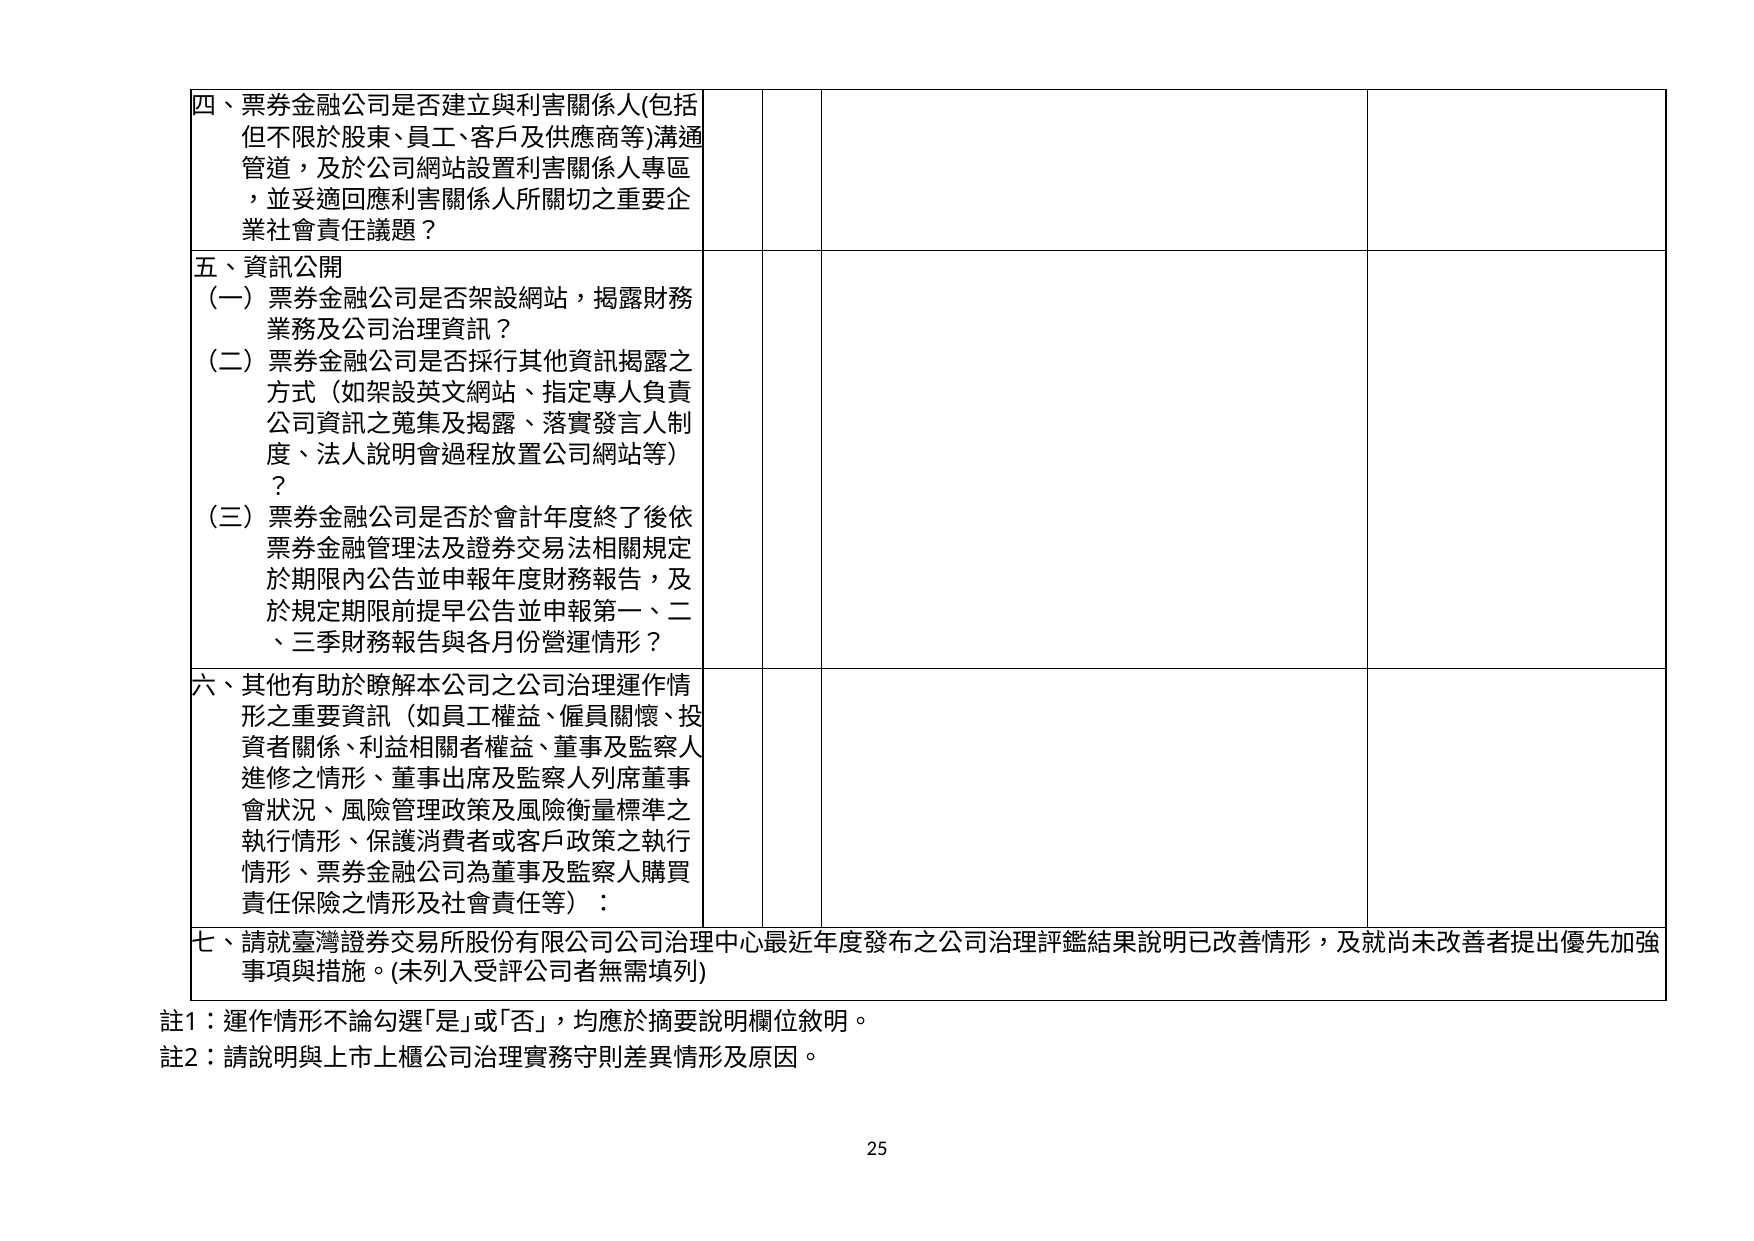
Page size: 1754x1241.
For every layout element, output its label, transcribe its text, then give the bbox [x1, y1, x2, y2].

table_cell 五、資訊公開 （一）票券金融公司是否架設網站，揭露財務業務及公司治理資訊？ （二）票券金融公司是否採行其他資訊揭露之方式（如架設英文網站、指定專人負責公司資訊之蒐集及揭露、落實發言人制度、法人說明會過程放置公司網站等）？ （三）票券金融公司是否於會計年度終了後依票券金融管理法及證券交易法相關規定於期限內公告並申報年度財務報告，及於規定期限前提早公告並申報第一、二、三季財務報告與各月份營運情形？ [192, 251, 702, 668]
text 註2：請說明與上市上櫃公司治理實務守則差異情形及原因。 [133, 1037, 1636, 1073]
table_cell 七、請就臺灣證券交易所股份有限公司公司治理中心最近年度發布之公司治理評鑑結果說明已改善情形，及就尚未改善者提出優先加強事項與措施。(未列入受評公司者無需填列) [192, 928, 1665, 999]
table_cell [822, 251, 1367, 668]
table_cell [704, 251, 762, 668]
table_cell [763, 669, 821, 927]
table_cell [704, 90, 762, 250]
table_cell 六、其他有助於瞭解本公司之公司治理運作情形之重要資訊（如員工權益、僱員關懷、投資者關係、利益相關者權益、董事及監察人進修之情形、董事出席及監察人列席董事會狀況、風險管理政策及風險衡量標準之執行情形、保護消費者或客戶政策之執行情形、票券金融公司為董事及監察人購買責任保險之情形及社會責任等）： [192, 669, 702, 927]
table_cell [1368, 669, 1665, 927]
table_cell [763, 251, 821, 668]
table_cell [704, 669, 762, 927]
table_cell [1368, 90, 1665, 250]
table_cell 四、票券金融公司是否建立與利害關係人(包括但不限於股東、員工、客戶及供應商等)溝通管道，及於公司網站設置利害關係人專區，並妥適回應利害關係人所關切之重要企業社會責任議題？ [192, 90, 702, 250]
table_cell [1368, 251, 1665, 668]
table_cell [822, 669, 1367, 927]
text 註1：運作情形不論勾選｢是｣或｢否｣，均應於摘要說明欄位敘明。 [133, 1001, 1636, 1037]
table_cell [822, 90, 1367, 250]
table_cell [763, 90, 821, 250]
